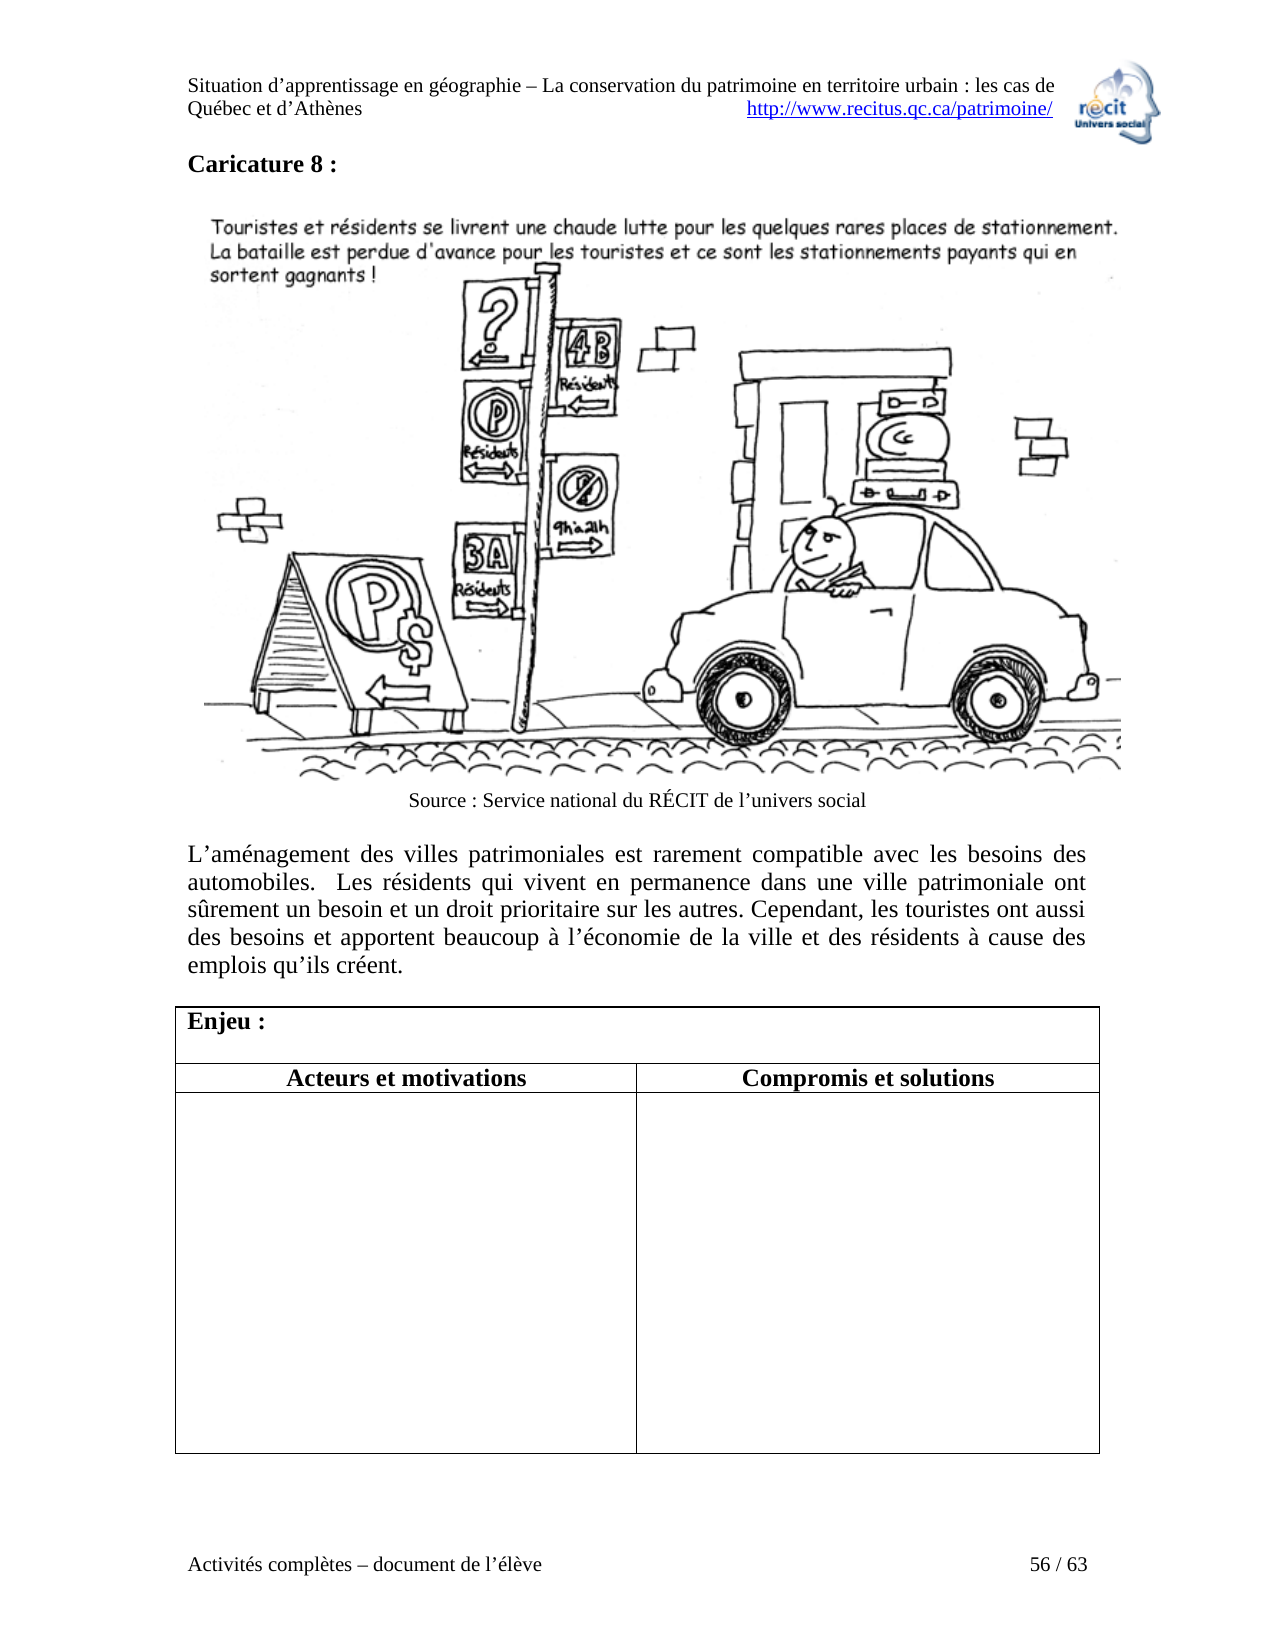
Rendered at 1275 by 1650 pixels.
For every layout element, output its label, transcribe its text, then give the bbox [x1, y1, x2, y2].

text Caricature 8 : [187, 150, 1087, 178]
table_header Enjeu : [176, 1008, 1099, 1063]
table_cell Acteurs et motivations [176, 1064, 636, 1092]
table_cell [637, 1093, 1099, 1453]
picture [1070, 57, 1161, 146]
table_cell [176, 1093, 636, 1453]
table_cell Compromis et solutions [637, 1064, 1099, 1092]
text Source : Service national du RÉCIT de l’univers social [187, 789, 1087, 812]
picture [204, 214, 1121, 781]
text L’aménagement des villes patrimoniales est rarement compatible avec les besoins des automobiles. Les résidents qui vivent en permanence dans une ville patrimoniale ont sûrement un besoin et un droit prioritaire sur les autres. Cependant, les touristes ont aussi des besoins et apportent beaucoup à l’économie de la ville et des résidents à cause des emplois qu’ils créent. [187, 840, 1087, 979]
